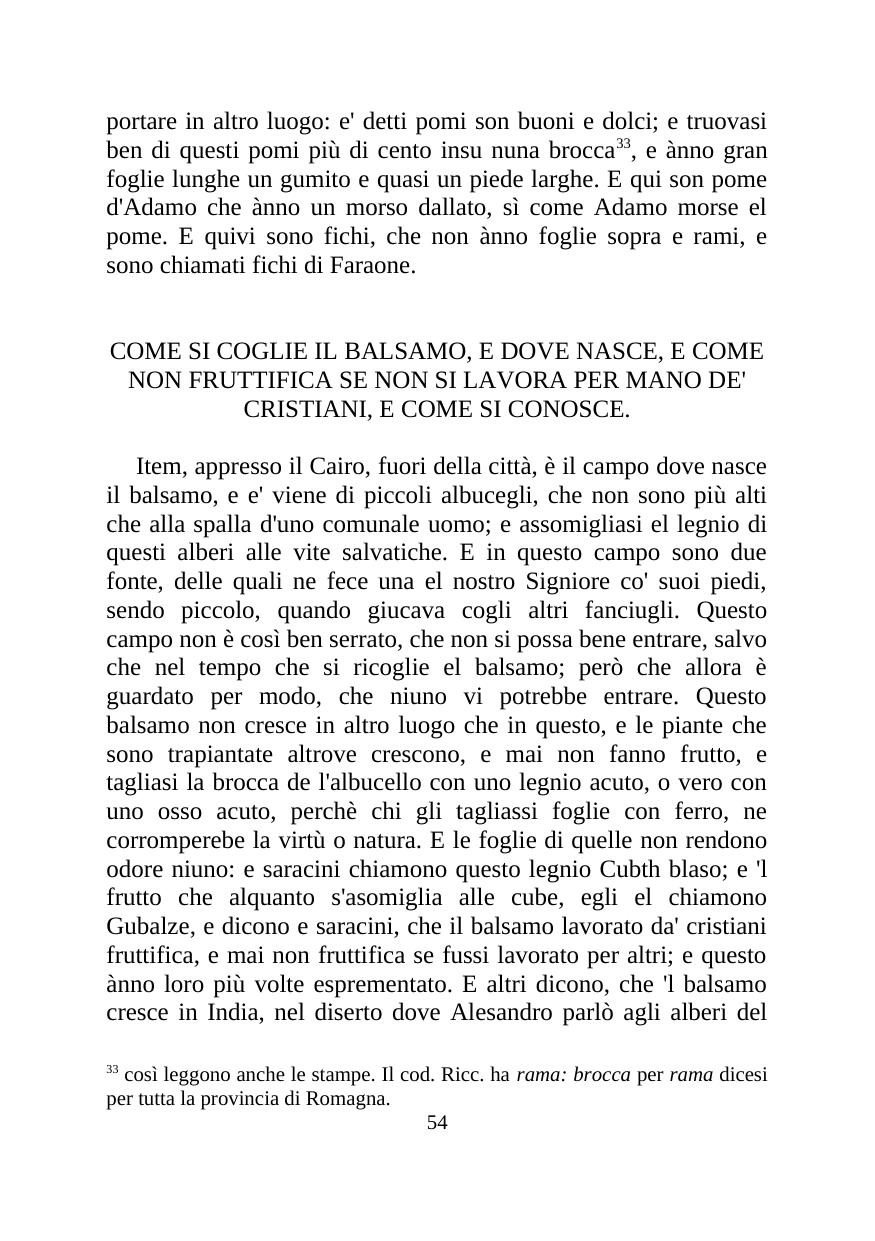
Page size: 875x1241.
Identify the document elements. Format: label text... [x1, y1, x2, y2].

text Item, appresso il Cairo, fuori della città, è il campo dove nasce il balsamo, e e' viene di piccoli albucegli, che non sono più alti che alla spalla d'uno comunale uomo; e assomigliasi el legnio di questi alberi alle vite salvatiche. E in questo campo sono due fonte, delle quali ne fece una el nostro Signiore co' suoi piedi, sendo piccolo, quando giucava cogli altri fanciugli. Questo campo non è così ben serrato, che non si possa bene entrare, salvo che nel tempo che si ricoglie el balsamo; però che allora è guardato per modo, che niuno vi potrebbe entrare. Questo balsamo non cresce in altro luogo che in questo, e le piante che sono trapiantate altrove crescono, e mai non fanno frutto, e tagliasi la brocca de l'albucello con uno legnio acuto, o vero con uno osso acuto, perchè chi gli tagliassi foglie con ferro, ne corromperebe la virtù o natura. E le foglie di quelle non rendono odore niuno: e saracini chiamono questo legnio Cubth blaso; e 'l frutto che alquanto s'asomiglia alle cube, egli el chiamono Gubalze, e dicono e saracini, che il balsamo lavorato da' cristiani fruttifica, e mai non fruttifica se fussi lavorato per altri; e questo ànno loro più volte esprementato. E altri dicono, che 'l balsamo cresce in India, nel diserto dove Alesandro parlò agli alberi del [106, 451, 768, 1026]
text così leggono anche le stampe. Il cod. Ricc. ha rama: brocca per rama dicesi per tutta la provincia di Romagna. [106, 1062, 768, 1110]
text portare in altro luogo: e' detti pomi son buoni e dolci; e truovasi ben di questi pomi più di cento insu nuna brocca, e ànno gran foglie lunghe un gumito e quasi un piede larghe. E qui son pome d'Adamo che ànno un morso dallato, sì come Adamo morse el pome. E quivi sono fichi, che non ànno foglie sopra e rami, e sono chiamati fichi di Faraone. [106, 106, 768, 279]
text COME SI COGLIE IL BALSAMO, E DOVE NASCE, E COME NON FRUTTIFICA SE NON SI LAVORA PER MANO DE' CRISTIANI, E COME SI CONOSCE. [106, 336, 768, 422]
